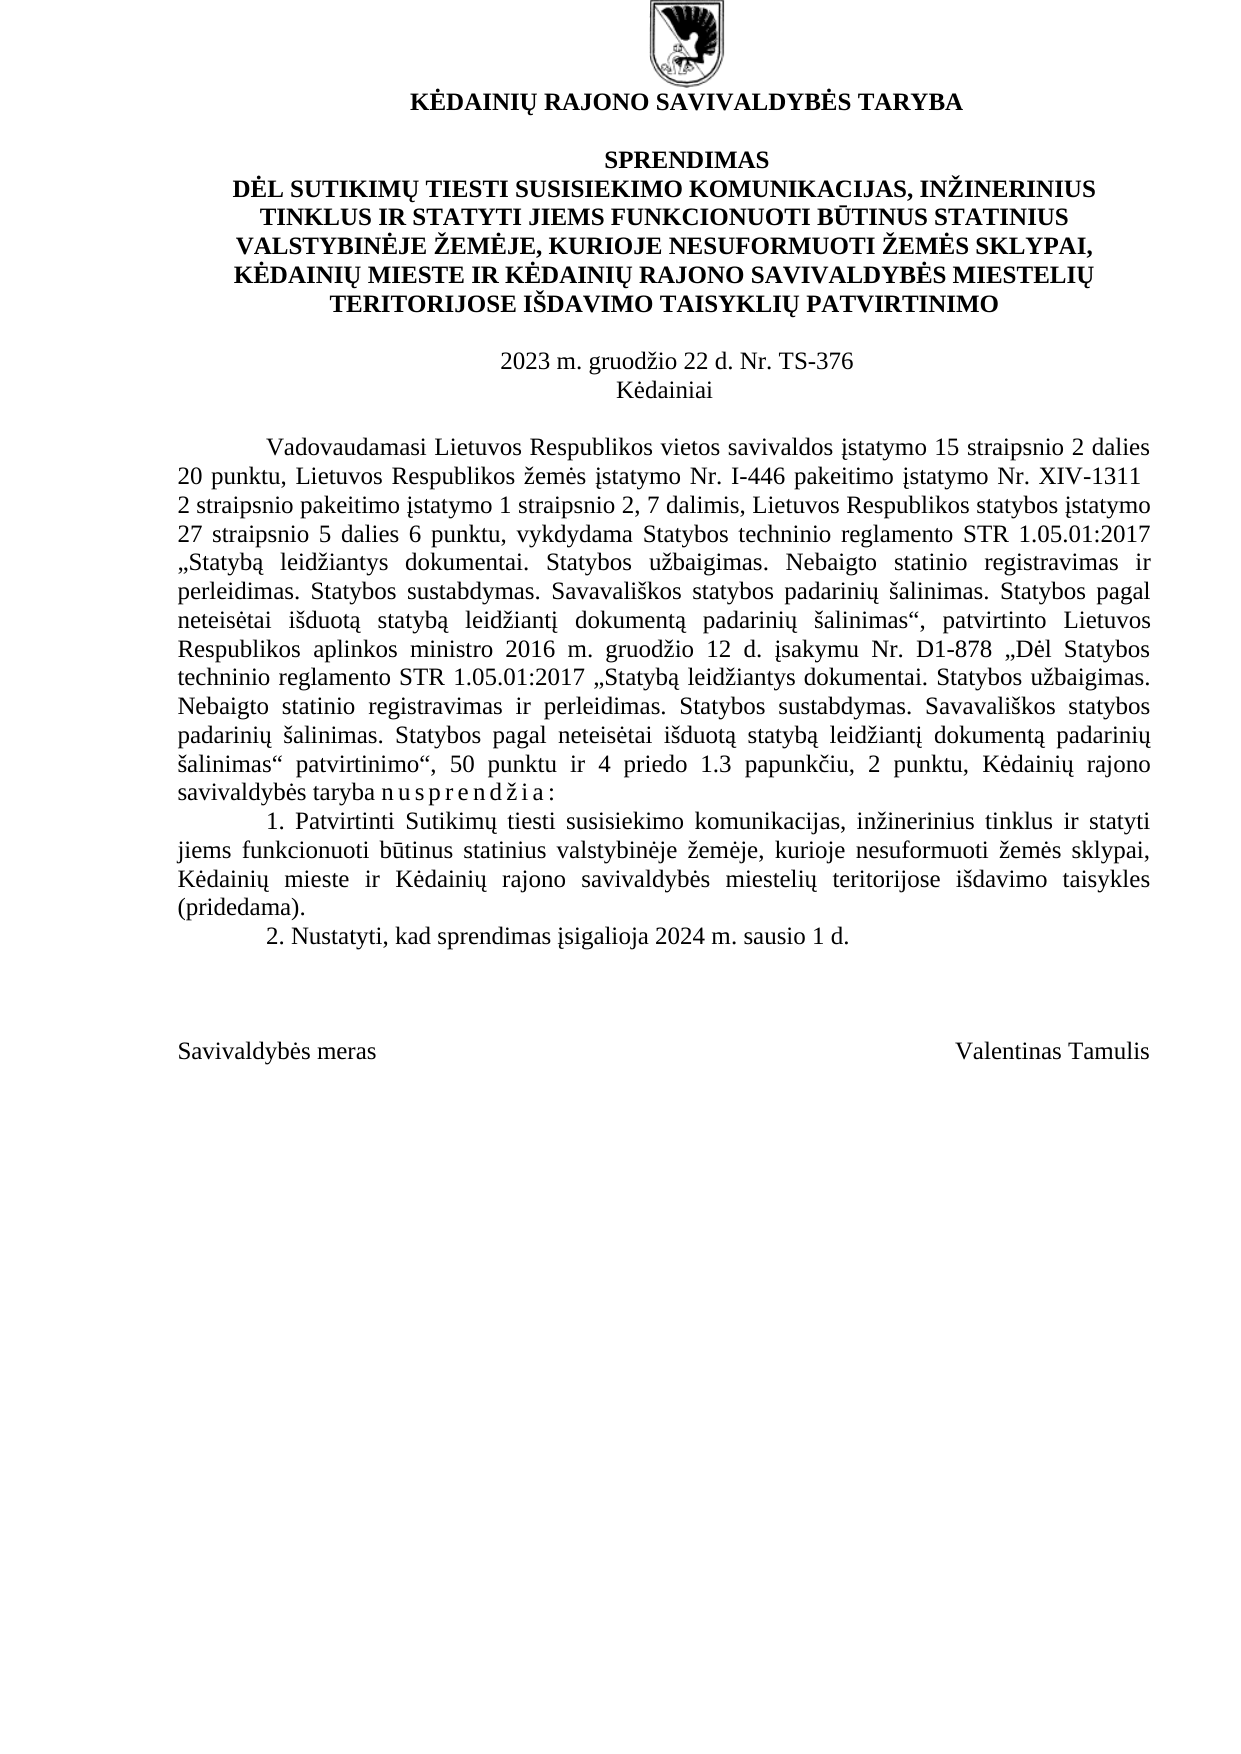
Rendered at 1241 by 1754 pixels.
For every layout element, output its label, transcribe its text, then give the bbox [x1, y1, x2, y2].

text 2023 m. gruodžio 22 d. Nr. TS-376 [177, 346, 1177, 375]
text KĖDAINIŲ RAJONO SAVIVALDYBĖS TARYBA [177, 87, 1196, 116]
text Vadovaudamasi Lietuvos Respublikos vietos savivaldos įstatymo 15 straipsnio 2 dalies 20 punktu, Lietuvos Respublikos žemės įstatymo Nr. I-446 pakeitimo įstatymo Nr. XIV-1311 2 straipsnio pakeitimo įstatymo 1 straipsnio 2, 7 dalimis, Lietuvos Respublikos statybos įstatymo 27 straipsnio 5 dalies 6 punktu, vykdydama Statybos techninio reglamento STR 1.05.01:2017 „Statybą leidžiantys dokumentai. Statybos užbaigimas. Nebaigto statinio registravimas ir perleidimas. Statybos sustabdymas. Savavališkos statybos padarinių šalinimas. Statybos pagal neteisėtai išduotą statybą leidžiantį dokumentą padarinių šalinimas“, patvirtinto Lietuvos Respublikos aplinkos ministro 2016 m. gruodžio 12 d. įsakymu Nr. D1-878 „Dėl Statybos techninio reglamento STR 1.05.01:2017 „Statybą leidžiantys dokumentai. Statybos užbaigimas. Nebaigto statinio registravimas ir perleidimas. Statybos sustabdymas. Savavališkos statybos padarinių šalinimas. Statybos pagal neteisėtai išduotą statybą leidžiantį dokumentą padarinių šalinimas“ patvirtinimo“, 50 punktu ir 4 priedo 1.3 papunkčiu, 2 punktu, Kėdainių rajono savivaldybės taryba nusprendžia: [177, 432, 1151, 806]
text 1. Patvirtinti Sutikimų tiesti susisiekimo komunikacijas, inžinerinius tinklus ir statyti jiems funkcionuoti būtinus statinius valstybinėje žemėje, kurioje nesuformuoti žemės sklypai, Kėdainių mieste ir Kėdainių rajono savivaldybės miestelių teritorijose išdavimo taisykles (pridedama). [177, 806, 1151, 921]
text Savivaldybės meras Valentinas Tamulis [177, 1036, 1151, 1065]
text DĖL SUTIKIMŲ TIESTI SUSISIEKIMO KOMUNIKACIJAS, INŽINERINIUS TINKLUS IR STATYTI JIEMS FUNKCIONUOTI BŪTINUS STATINIUS VALSTYBINĖJE ŽEMĖJE, KURIOJE NESUFORMUOTI ŽEMĖS SKLYPAI, KĖDAINIŲ MIESTE IR KĖDAINIŲ RAJONO SAVIVALDYBĖS MIESTELIŲ TERITORIJOSE IŠDAVIMO TAISYKLIŲ PATVIRTINIMO [177, 174, 1151, 317]
text 2. Nustatyti, kad sprendimas įsigalioja 2024 m. sausio 1 d. [177, 921, 1151, 950]
text Kėdainiai [177, 375, 1151, 404]
text SPRENDIMAS [177, 145, 1196, 174]
